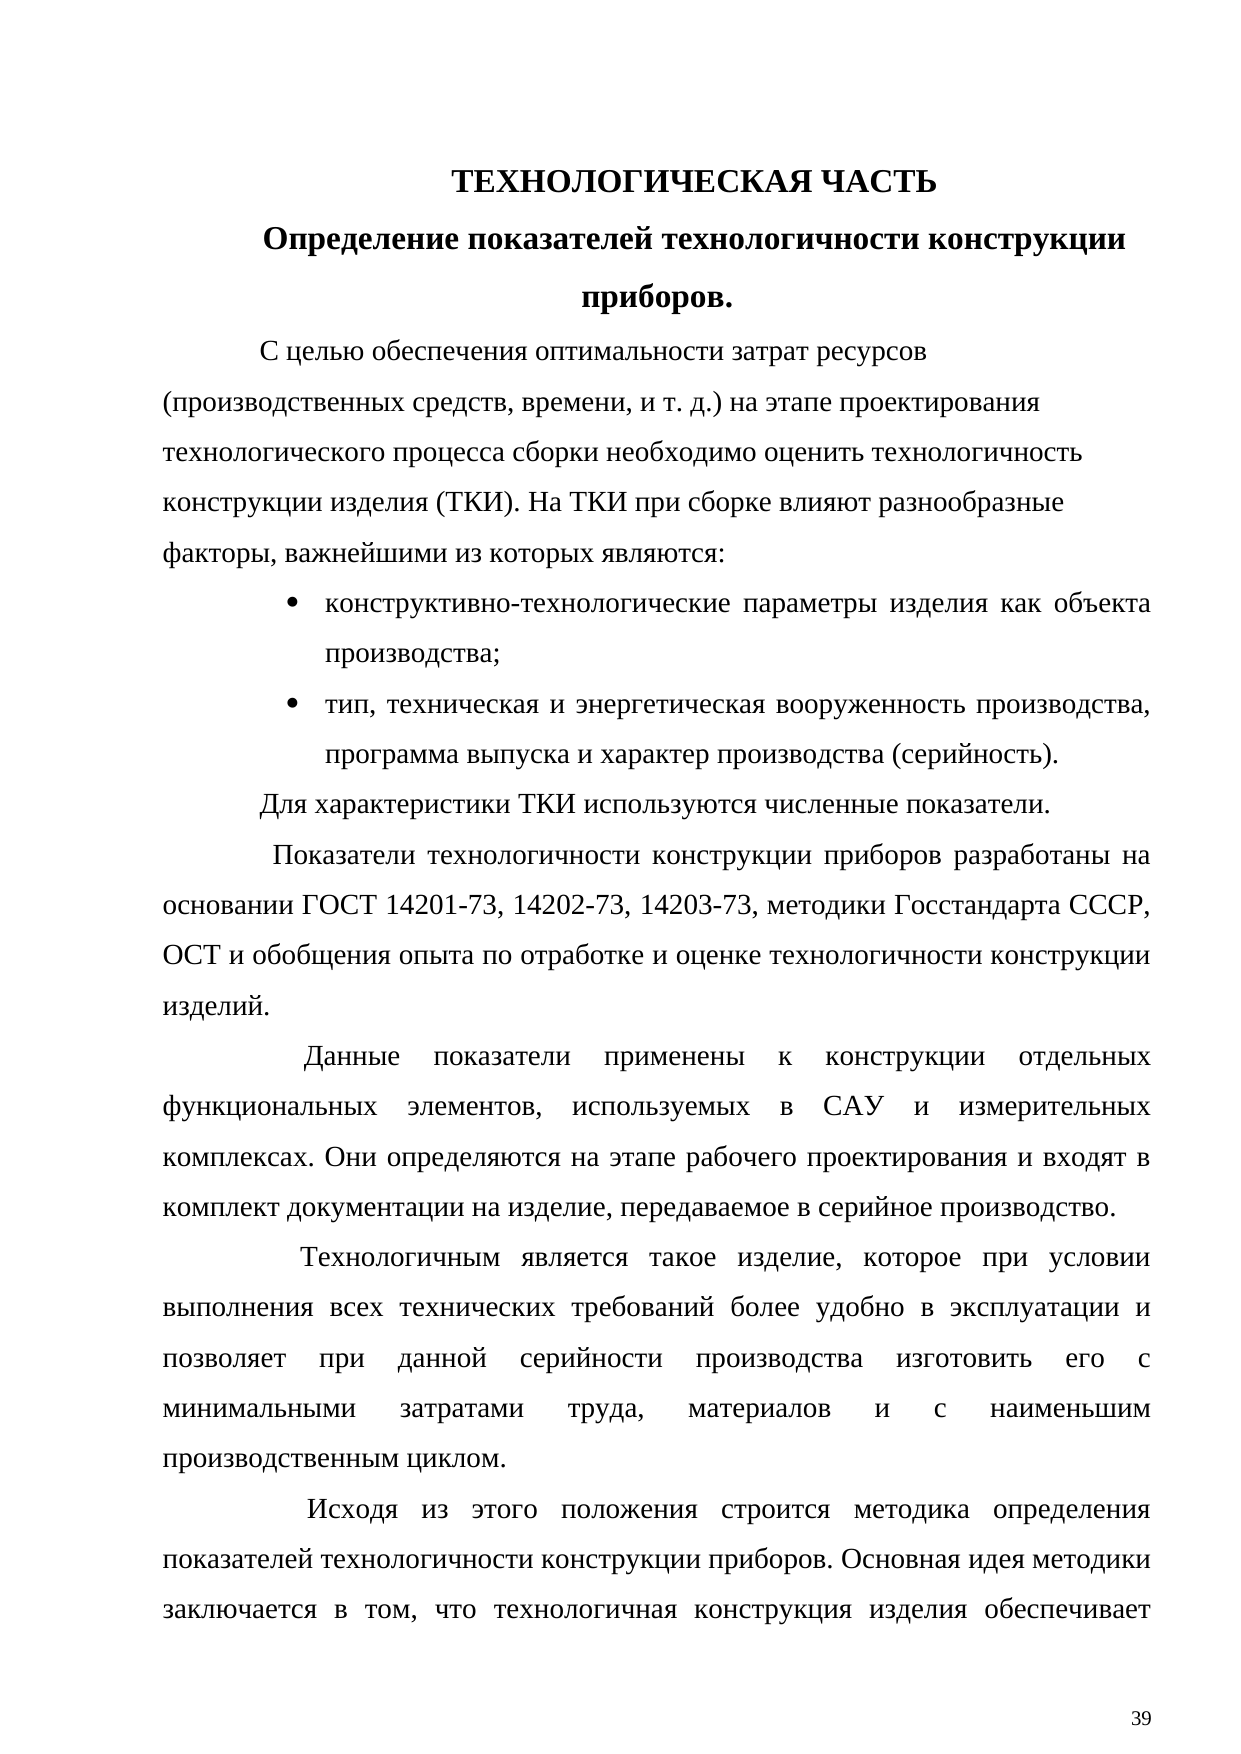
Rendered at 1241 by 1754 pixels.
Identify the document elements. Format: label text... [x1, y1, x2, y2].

text Показатели технологичности конструкции приборов разработаны на основании ГОСТ 14201-73, 14202-73, 14203-73, методики Госстандарта СССР, ОСТ и обобщения опыта по отработке и оценке технологичности конструкции изделий. [162, 837, 1152, 1021]
text С целью обеспечения оптимальности затрат ресурсов (производственных средств, времени, и т. д.) на этапе проектирования технологического процесса сборки необходимо оценить технологичность конструкции изделия (ТКИ). На ТКИ при сборке влияют разнообразные факторы, важнейшими из которых являются: [162, 333, 1152, 568]
text Определение показателей технологичности конструкции приборов. [162, 218, 1152, 314]
text ТЕХНОЛОГИЧЕСКАЯ ЧАСТЬ [162, 161, 1152, 199]
list конструктивно-технологические параметры изделия как объекта производства; [287, 585, 1152, 669]
list тип, техническая и энергетическая вооруженность производства, программа выпуска и характер производства (серийность). [287, 686, 1152, 770]
text Технологичным является такое изделие, которое при условии выполнения всех технических требований более удобно в эксплуатации и позволяет при данной серийности производства изготовить его с минимальными затратами труда, материалов и с наименьшим производственным циклом. [162, 1239, 1152, 1474]
text Исходя из этого положения строится методика определения показателей технологичности конструкции приборов. Основная идея методики заключается в том, что технологичная конструкция изделия обеспечивает [162, 1491, 1152, 1625]
text Данные показатели применены к конструкции отдельных функциональных элементов, используемых в САУ и измерительных комплексах. Они определяются на этапе рабочего проектирования и входят в комплект документации на изделие, передаваемое в серийное производство. [162, 1038, 1152, 1222]
text Для характеристики ТКИ используются численные показатели. [162, 786, 1152, 820]
